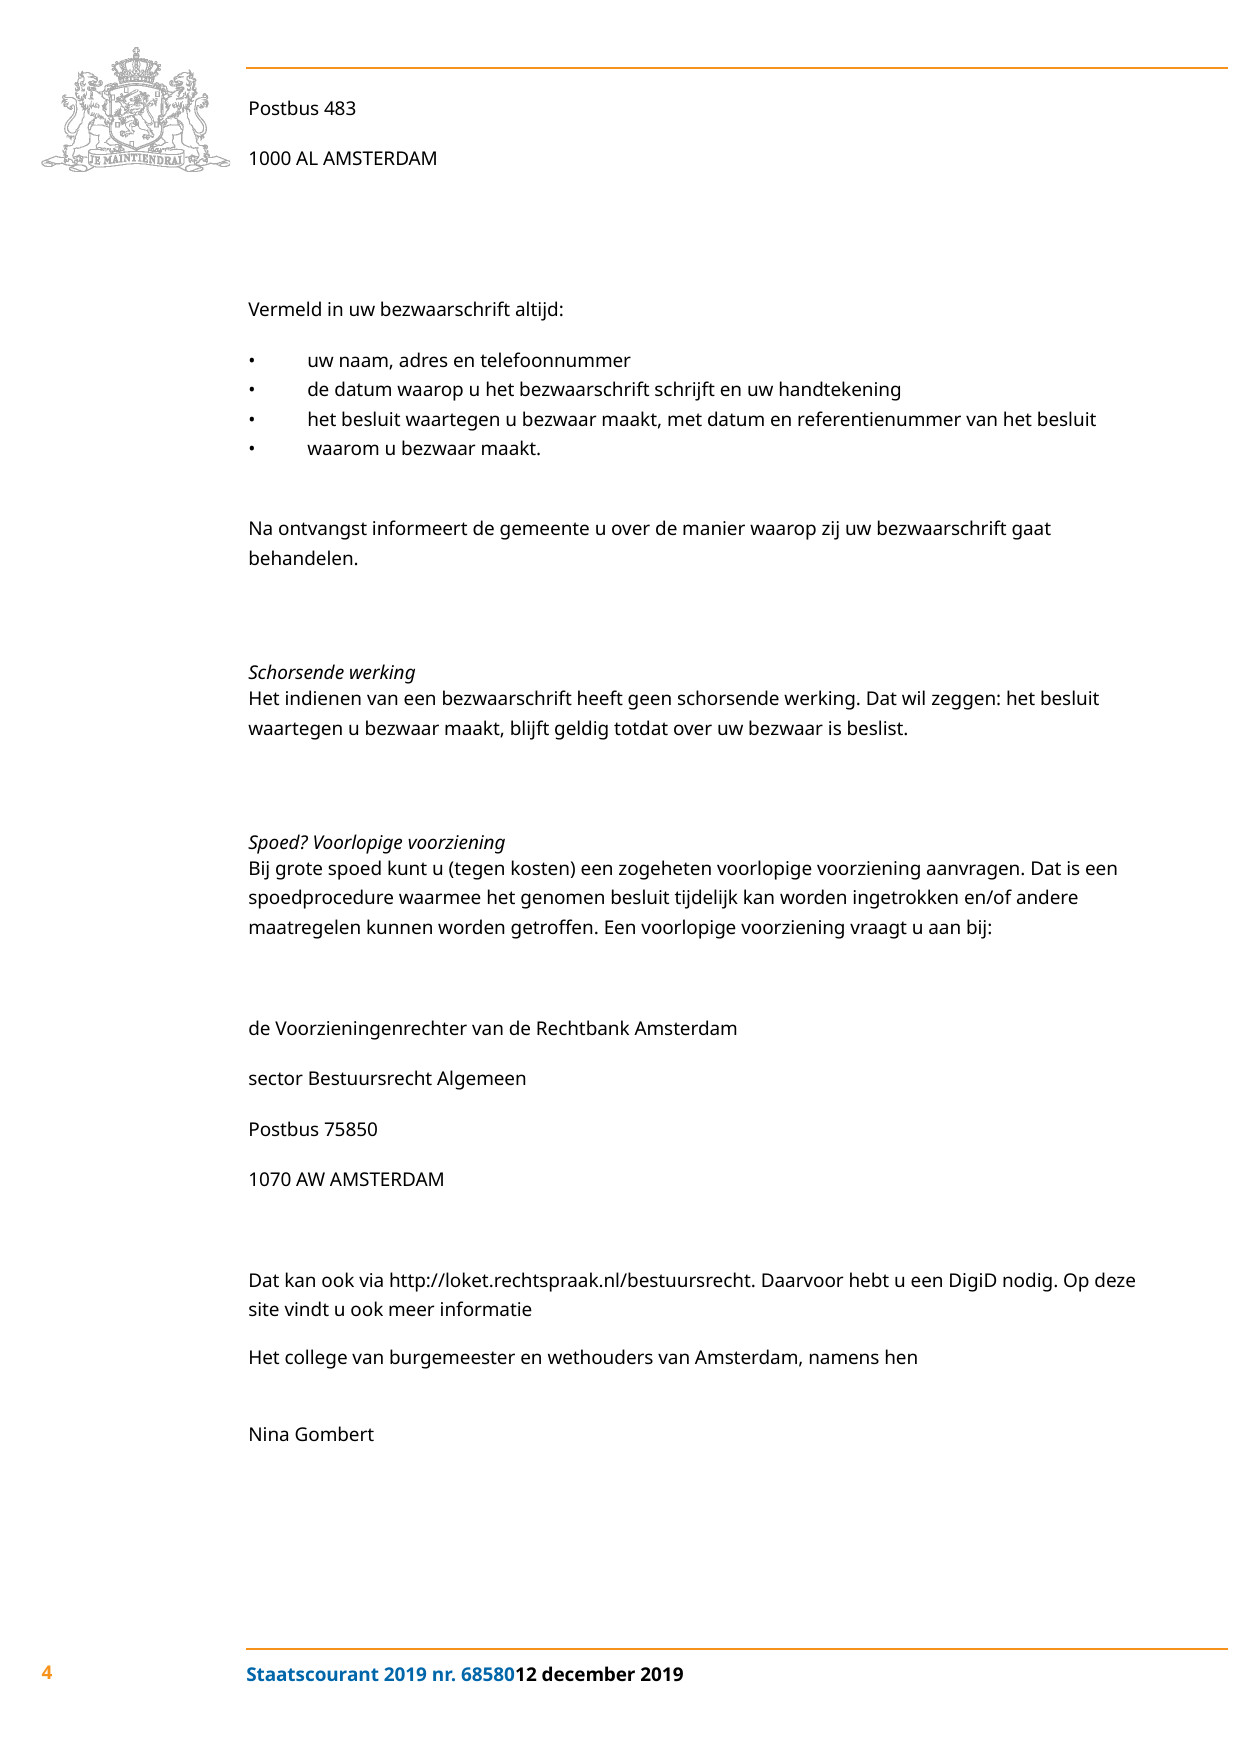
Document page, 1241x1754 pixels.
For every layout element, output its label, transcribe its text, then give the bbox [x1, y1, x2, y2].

text 1000 AL AMSTERDAM [248, 145, 1152, 171]
list waarom u bezwaar maakt. [248, 436, 1152, 461]
text Postbus 483 [248, 95, 1152, 121]
list uw naam, adres en telefoonnummer [248, 347, 1152, 373]
text de Voorzieningenrechter van de Rechtbank Amsterdam [248, 1015, 1152, 1041]
text Vermeld in uw bezwaarschrift altijd: [248, 296, 1152, 322]
picture [41, 47, 231, 172]
text Spoed? Voorlopige voorziening [248, 829, 1152, 855]
text Bij grote spoed kunt u (tegen kosten) een zogeheten voorlopige voorziening aanvragen. Dat is een spoedprocedure waarmee het genomen besluit tijdelijk kan worden ingetrokken en/of andere maatregelen kunnen worden getroffen. Een voorlopige voorziening vraagt u aan bij: [248, 855, 1152, 940]
list het besluit waartegen u bezwaar maakt, met datum en referentienummer van het besluit [248, 406, 1152, 432]
text Dat kan ook via http://loket.rechtspraak.nl/bestuursrecht. Daarvoor hebt u een DigiD nodig. Op deze site vindt u ook meer informatie [248, 1267, 1152, 1322]
text Het college van burgemeester en wethouders van Amsterdam, namens hen [248, 1344, 1152, 1370]
text sector Bestuursrecht Algemeen [248, 1065, 1152, 1091]
text Postbus 75850 [248, 1116, 1152, 1142]
list de datum waarop u het bezwaarschrift schrijft en uw handtekening [248, 376, 1152, 402]
text Na ontvangst informeert de gemeente u over de manier waarop zij uw bezwaarschrift gaat behandelen. [248, 516, 1152, 571]
text Schorsende werking [248, 659, 1152, 685]
text Nina Gombert [248, 1422, 1152, 1447]
text 1070 AW AMSTERDAM [248, 1166, 1152, 1192]
text Het indienen van een bezwaarschrift heeft geen schorsende werking. Dat wil zeggen: het besluit waartegen u bezwaar maakt, blijft geldig totdat over uw bezwaar is beslist. [248, 685, 1152, 741]
